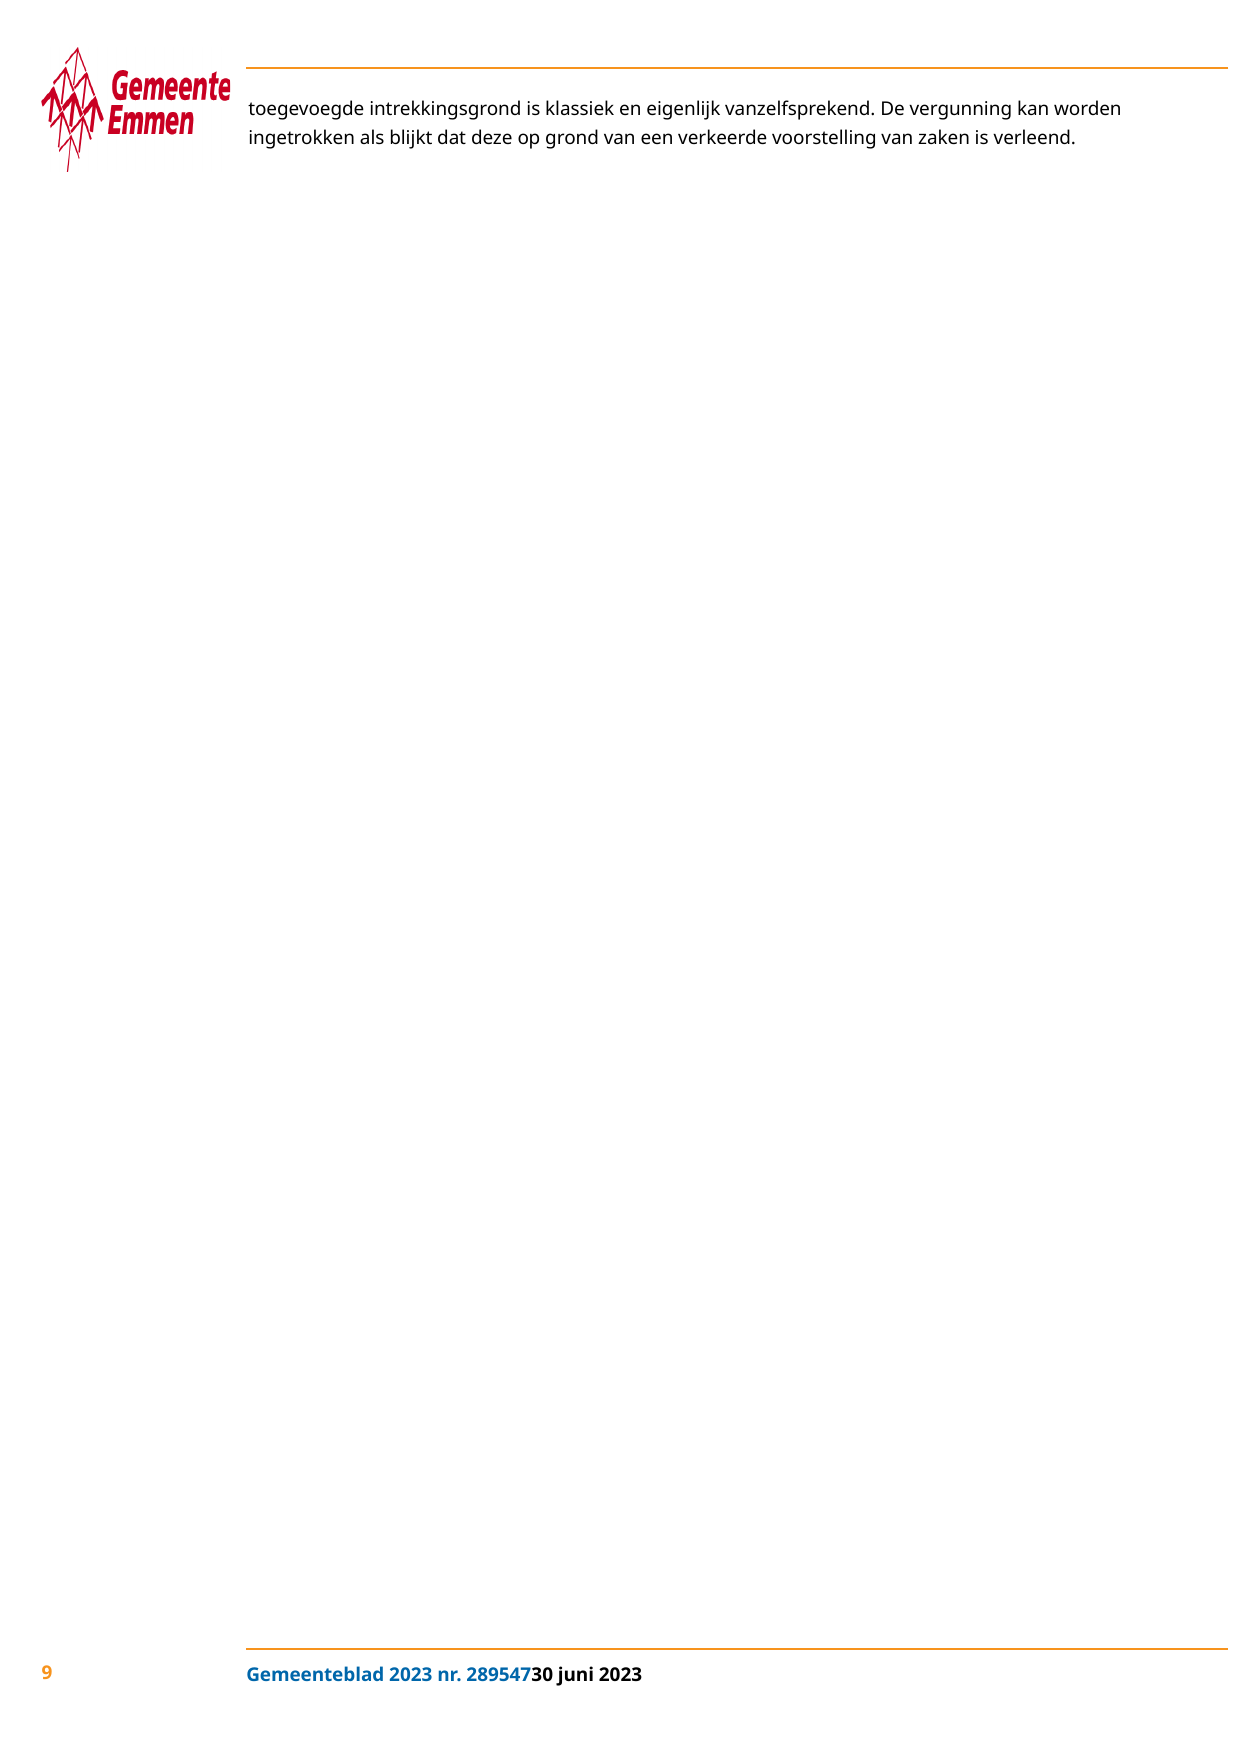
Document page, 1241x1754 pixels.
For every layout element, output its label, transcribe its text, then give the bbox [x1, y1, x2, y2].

text toegevoegde intrekkingsgrond is klassiek en eigenlijk vanzelfsprekend. De vergunning kan worden ingetrokken als blijkt dat deze op grond van een verkeerde voorstelling van zaken is verleend. [248, 95, 1152, 150]
picture [41, 47, 231, 172]
